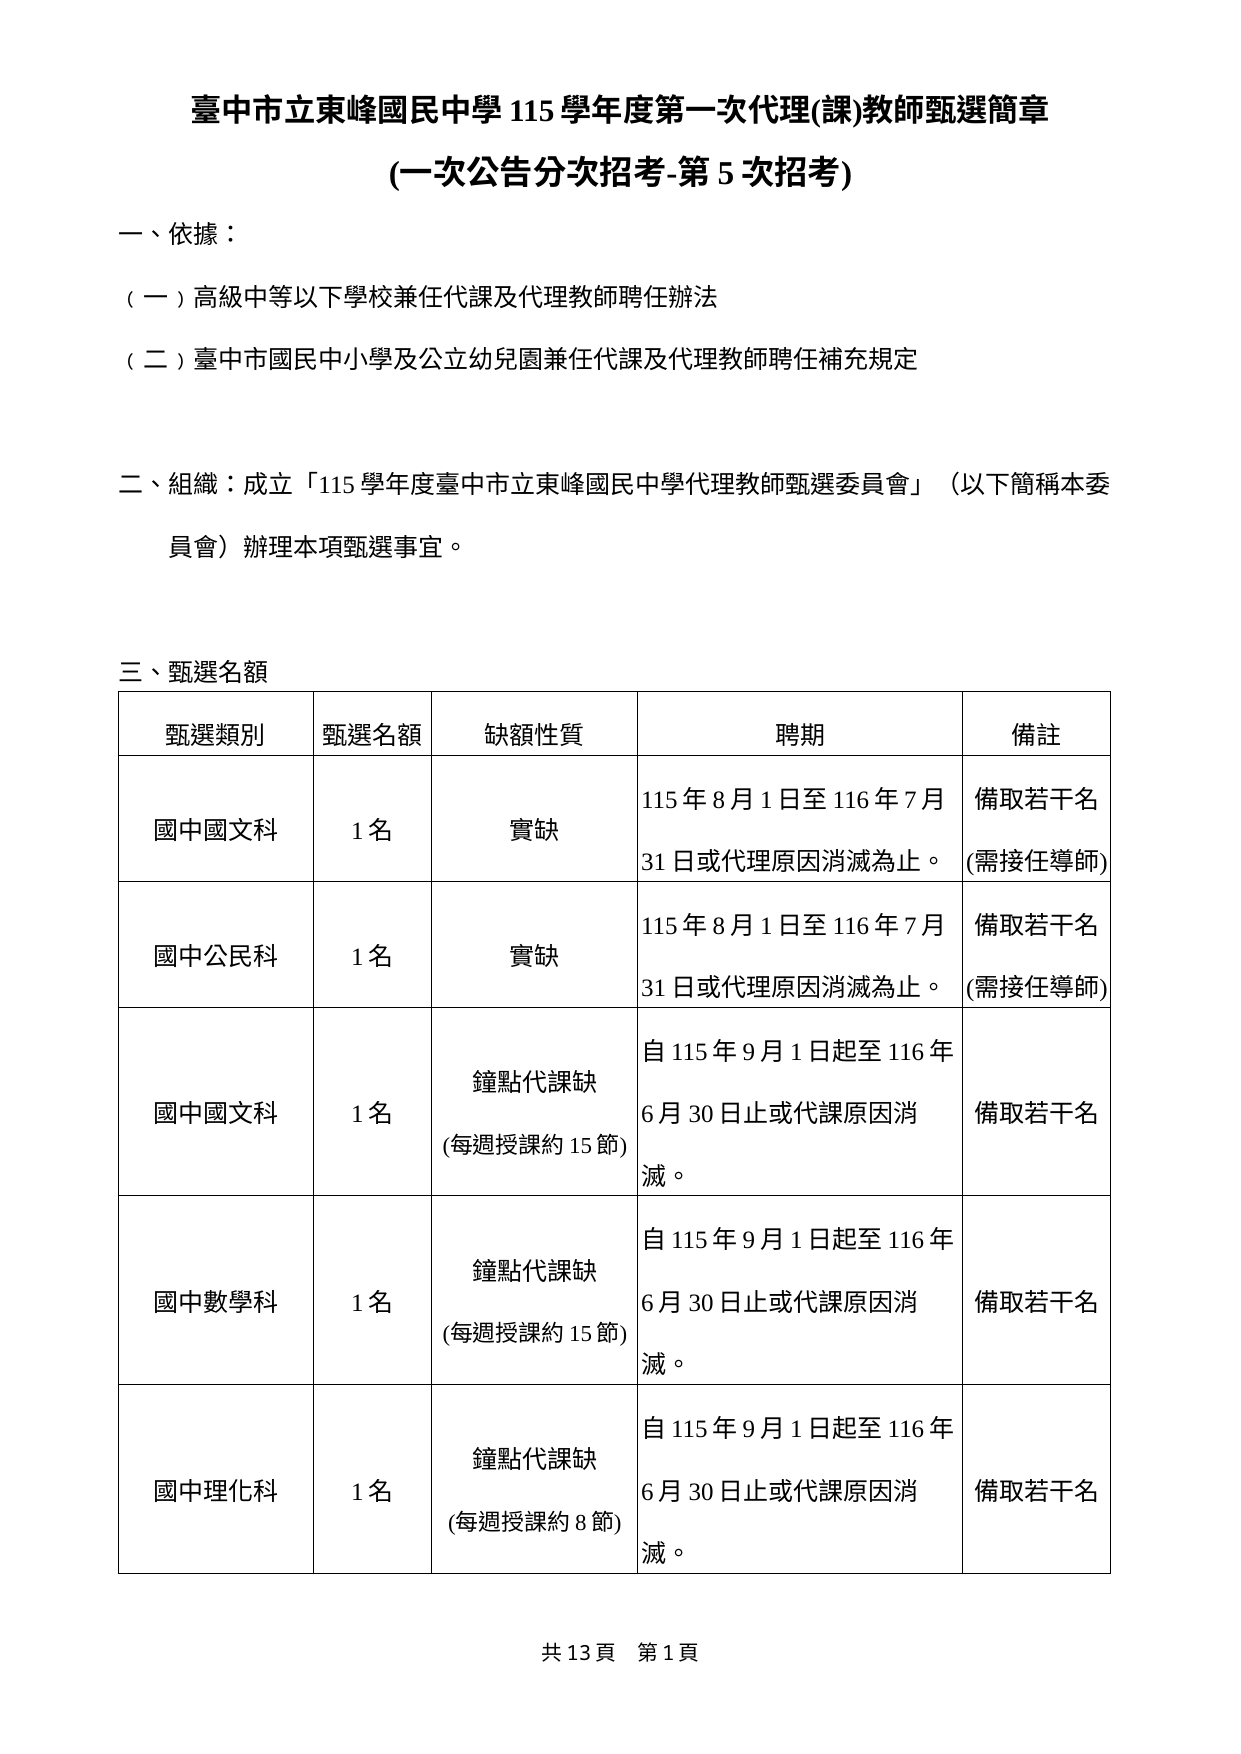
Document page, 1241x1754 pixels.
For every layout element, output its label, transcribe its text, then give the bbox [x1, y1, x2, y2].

table_cell 國中國文科 [119, 1008, 313, 1195]
table_cell 國中公民科 [119, 882, 313, 1007]
text (一次公告分次招考-第5次招考) [118, 129, 1122, 191]
table_header 甄選名額 [314, 692, 431, 755]
table_cell 鐘點代課缺 (每週授課約15節) [432, 1196, 637, 1384]
table_cell 115年8月1日至116年7月31日或代理原因消滅為止。 [638, 882, 962, 1007]
table_header 聘期 [638, 692, 962, 755]
table_cell 鐘點代課缺 (每週授課約15節) [432, 1008, 637, 1195]
text ﹙二﹚臺中市國民中小學及公立幼兒園兼任代課及代理教師聘任補充規定 [118, 316, 1122, 379]
text 一、依據： [118, 191, 1122, 254]
table_cell 國中國文科 [119, 756, 313, 881]
table_header 甄選類別 [119, 692, 313, 755]
table_cell 實缺 [432, 756, 637, 881]
table_cell 備取若干名 (需接任導師) [963, 882, 1110, 1007]
table_cell 1名 [314, 882, 431, 1007]
table_cell 備取若干名 [963, 1385, 1110, 1572]
table_cell 1名 [314, 756, 431, 881]
text 三、甄選名額 [118, 629, 1122, 691]
table_cell 備取若干名 [963, 1196, 1110, 1384]
table_cell 國中理化科 [119, 1385, 313, 1572]
table_cell 自115年9月1日起至116年6月30日止或代課原因消滅。 [638, 1385, 962, 1572]
text ﹙一﹚高級中等以下學校兼任代課及代理教師聘任辦法 [118, 254, 1122, 316]
table_cell 1名 [314, 1385, 431, 1572]
table_cell 實缺 [432, 882, 637, 1007]
table_cell 備取若干名 [963, 1008, 1110, 1195]
table_header 備註 [963, 692, 1110, 755]
table_cell 1名 [314, 1008, 431, 1195]
table_cell 鐘點代課缺 (每週授課約8節) [432, 1385, 637, 1572]
text 二、組織：成立「115學年度臺中市立東峰國民中學代理教師甄選委員會」（以下簡稱本委員會）辦理本項甄選事宜。 [118, 441, 1122, 566]
table_cell 自115年9月1日起至116年6月30日止或代課原因消滅。 [638, 1196, 962, 1384]
table_cell 115年8月1日至116年7月31日或代理原因消滅為止。 [638, 756, 962, 881]
table_header 缺額性質 [432, 692, 637, 755]
table_cell 國中數學科 [119, 1196, 313, 1384]
table_cell 備取若干名 (需接任導師) [963, 756, 1110, 881]
table_cell 1名 [314, 1196, 431, 1384]
text 臺中市立東峰國民中學115學年度第一次代理(課)教師甄選簡章 [118, 66, 1122, 129]
table_cell 自115年9月1日起至116年6月30日止或代課原因消滅。 [638, 1008, 962, 1195]
